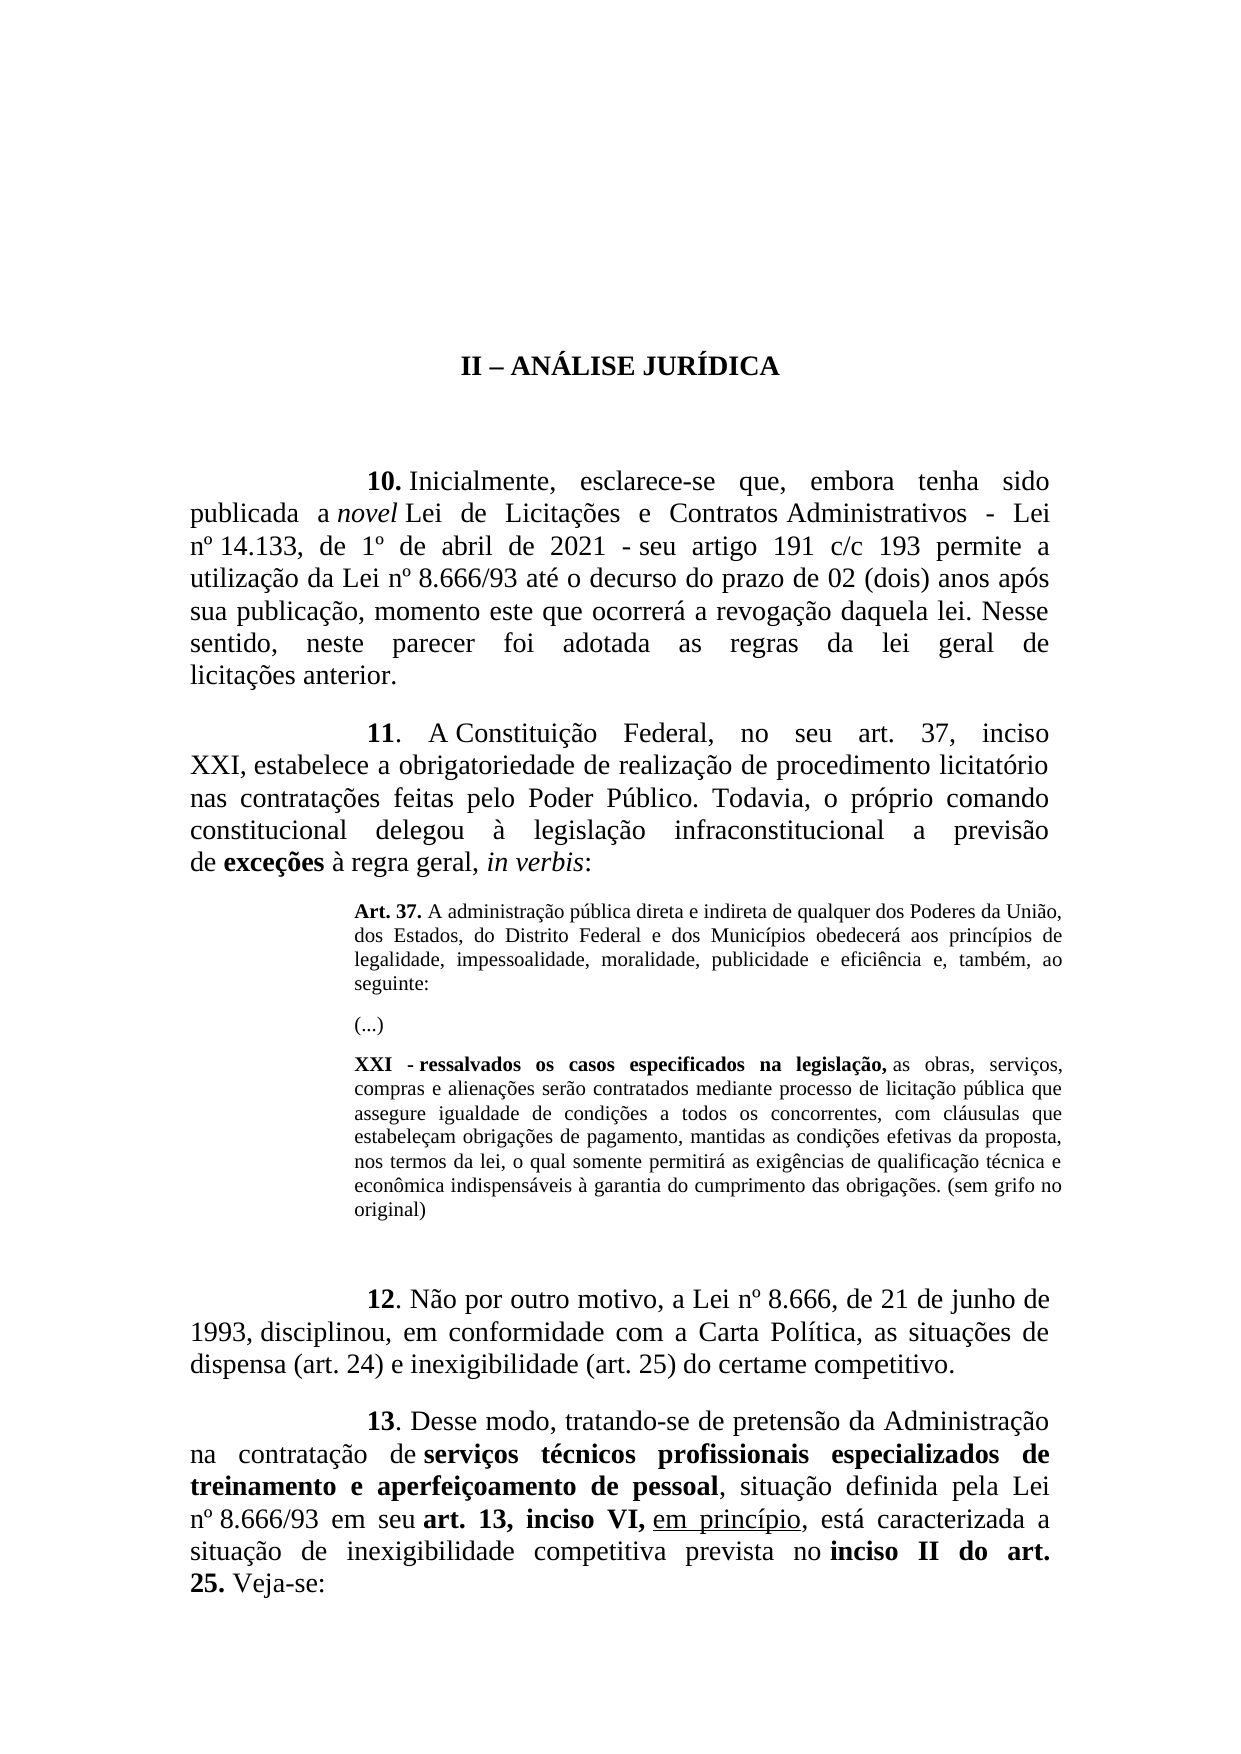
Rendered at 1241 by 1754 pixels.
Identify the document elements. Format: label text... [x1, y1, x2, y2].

text 10. Inicialmente, esclarece-se que, embora tenha sido publicada a novel Lei de Licitações e Contratos Administrativos - Lei nº 14.133, de 1º de abril de 2021 - seu artigo 191 c/c 193 permite a utilização da Lei nº 8.666/93 até o decurso do prazo de 02 (dois) anos após sua publicação, momento este que ocorrerá a revogação daquela lei. Nesse sentido, neste parecer foi adotada as regras da lei geral de licitações anterior. [190, 464, 1051, 691]
text (...) [354, 1012, 1063, 1036]
text 13. Desse modo, tratando-se de pretensão da Administração na contratação de serviços técnicos profissionais especializados de treinamento e aperfeiçoamento de pessoal, situação definida pela Lei nº 8.666/93 em seu art. 13, inciso VI, em princípio, está caracterizada a situação de inexigibilidade competitiva prevista no inciso II do art. 25. Veja-se: [190, 1404, 1051, 1599]
text 12. Não por outro motivo, a Lei nº 8.666, de 21 de junho de 1993, disciplinou, em conformidade com a Carta Política, as situações de dispensa (art. 24) e inexigibilidade (art. 25) do certame competitivo. [190, 1282, 1051, 1379]
text 11. A Constituição Federal, no seu art. 37, inciso XXI, estabelece a obrigatoriedade de realização de procedimento licitatório nas contratações feitas pelo Poder Público. Todavia, o próprio comando constitucional delegou à legislação infraconstitucional a previsão de exceções à regra geral, in verbis: [190, 716, 1051, 878]
text II – ANÁLISE JURÍDICA [190, 349, 1051, 382]
text XXI - ressalvados os casos especificados na legislação, as obras, serviços, compras e alienações serão contratados mediante processo de licitação pública que assegure igualdade de condições a todos os concorrentes, com cláusulas que estabeleçam obrigações de pagamento, mantidas as condições efetivas da proposta, nos termos da lei, o qual somente permitirá as exigências de qualificação técnica e econômica indispensáveis à garantia do cumprimento das obrigações. (sem grifo no original) [354, 1052, 1063, 1221]
text Art. 37. A administração pública direta e indireta de qualquer dos Poderes da União, dos Estados, do Distrito Federal e dos Municípios obedecerá aos princípios de legalidade, impessoalidade, moralidade, publicidade e eficiência e, também, ao seguinte: [354, 899, 1063, 995]
